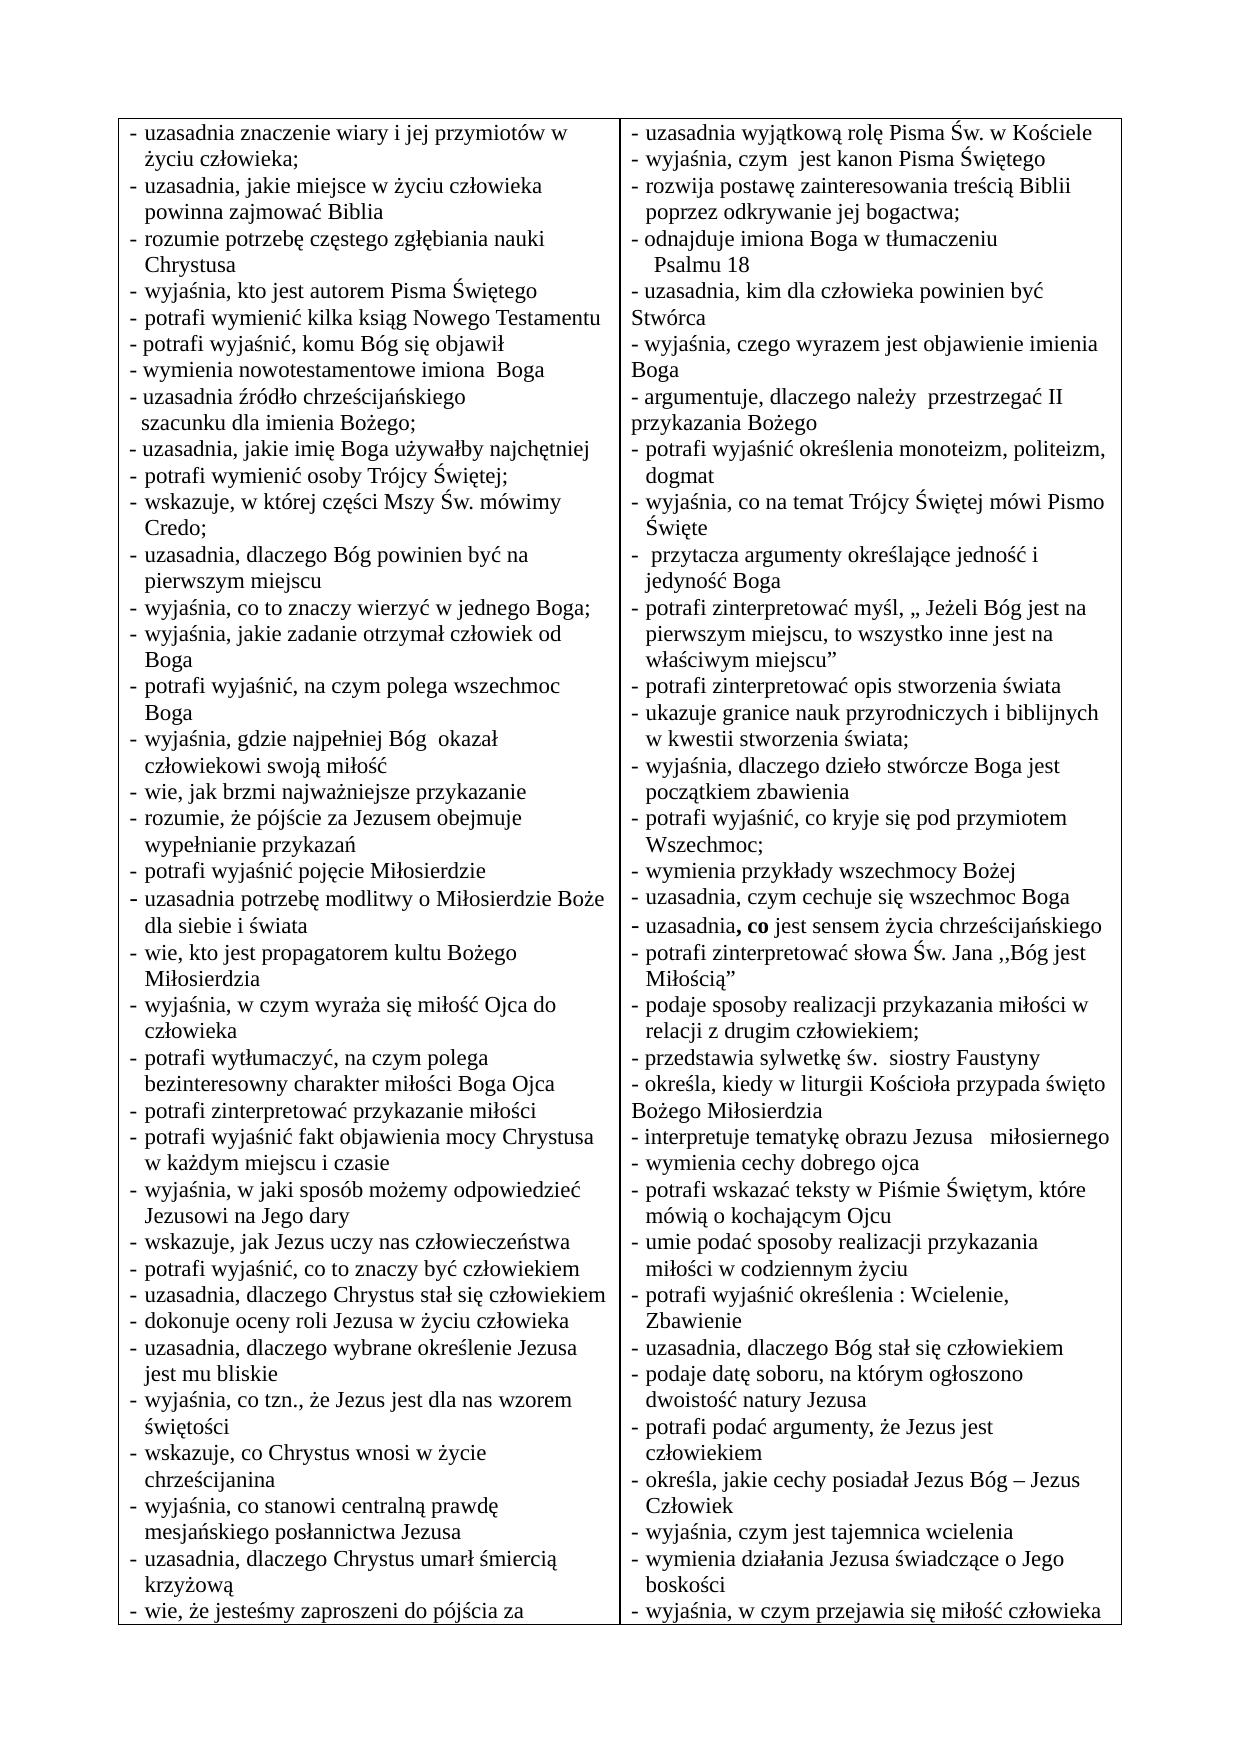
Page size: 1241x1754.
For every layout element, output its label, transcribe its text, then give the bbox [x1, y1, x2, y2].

table_cell uzasadnia znaczenie wiary i jej przymiotów w życiu człowieka; uzasadnia, jakie miejsce w życiu człowieka powinna zajmować Biblia rozumie potrzebę częstego zgłębiania nauki Chrystusa wyjaśnia, kto jest autorem Pisma Świętego potrafi wymienić kilka ksiąg Nowego Testamentu - potrafi wyjaśnić, komu Bóg się objawił - wymienia nowotestamentowe imiona Boga - uzasadnia źródło chrześcijańskiego szacunku dla imienia Bożego; - uzasadnia, jakie imię Boga używałby najchętniej potrafi wymienić osoby Trójcy Świętej; wskazuje, w której części Mszy Św. mówimy Credo; uzasadnia, dlaczego Bóg powinien być na pierwszym miejscu wyjaśnia, co to znaczy wierzyć w jednego Boga; wyjaśnia, jakie zadanie otrzymał człowiek od Boga potrafi wyjaśnić, na czym polega wszechmoc Boga wyjaśnia, gdzie najpełniej Bóg okazał człowiekowi swoją miłość wie, jak brzmi najważniejsze przykazanie rozumie, że pójście za Jezusem obejmuje wypełnianie przykazań potrafi wyjaśnić pojęcie Miłosierdzie uzasadnia potrzebę modlitwy o Miłosierdzie Boże dla siebie i świata wie, kto jest propagatorem kultu Bożego Miłosierdzia wyjaśnia, w czym wyraża się miłość Ojca do człowieka potrafi wytłumaczyć, na czym polega bezinteresowny charakter miłości Boga Ojca potrafi zinterpretować przykazanie miłości potrafi wyjaśnić fakt objawienia mocy Chrystusa w każdym miejscu i czasie wyjaśnia, w jaki sposób możemy odpowiedzieć Jezusowi na Jego dary wskazuje, jak Jezus uczy nas człowieczeństwa potrafi wyjaśnić, co to znaczy być człowiekiem uzasadnia, dlaczego Chrystus stał się człowiekiem dokonuje oceny roli Jezusa w życiu człowieka uzasadnia, dlaczego wybrane określenie Jezusa jest mu bliskie wyjaśnia, co tzn., że Jezus jest dla nas wzorem świętości wskazuje, co Chrystus wnosi w życie chrześcijanina wyjaśnia, co stanowi centralną prawdę mesjańskiego posłannictwa Jezusa uzasadnia, dlaczego Chrystus umarł śmiercią krzyżową wie, że jesteśmy zaproszeni do pójścia za [119, 119, 619, 1624]
table_cell uzasadnia wyjątkową rolę Pisma Św. w Kościele wyjaśnia, czym jest kanon Pisma Świętego rozwija postawę zainteresowania treścią Biblii poprzez odkrywanie jej bogactwa; - odnajduje imiona Boga w tłumaczeniu Psalmu 18 - uzasadnia, kim dla człowieka powinien być Stwórca - wyjaśnia, czego wyrazem jest objawienie imienia Boga - argumentuje, dlaczego należy przestrzegać II przykazania Bożego potrafi wyjaśnić określenia monoteizm, politeizm, dogmat wyjaśnia, co na temat Trójcy Świętej mówi Pismo Święte przytacza argumenty określające jedność i jedyność Boga potrafi zinterpretować myśl, „ Jeżeli Bóg jest na pierwszym miejscu, to wszystko inne jest na właściwym miejscu” potrafi zinterpretować opis stworzenia świata ukazuje granice nauk przyrodniczych i biblijnych w kwestii stworzenia świata; wyjaśnia, dlaczego dzieło stwórcze Boga jest początkiem zbawienia potrafi wyjaśnić, co kryje się pod przymiotem Wszechmoc; wymienia przykłady wszechmocy Bożej uzasadnia, czym cechuje się wszechmoc Boga uzasadnia, co jest sensem życia chrześcijańskiego potrafi zinterpretować słowa Św. Jana ,,Bóg jest Miłością” podaje sposoby realizacji przykazania miłości w relacji z drugim człowiekiem; - przedstawia sylwetkę św. siostry Faustyny - określa, kiedy w liturgii Kościoła przypada święto Bożego Miłosierdzia - interpretuje tematykę obrazu Jezusa miłosiernego wymienia cechy dobrego ojca potrafi wskazać teksty w Piśmie Świętym, które mówią o kochającym Ojcu umie podać sposoby realizacji przykazania miłości w codziennym życiu potrafi wyjaśnić określenia : Wcielenie, Zbawienie uzasadnia, dlaczego Bóg stał się człowiekiem podaje datę soboru, na którym ogłoszono dwoistość natury Jezusa potrafi podać argumenty, że Jezus jest człowiekiem określa, jakie cechy posiadał Jezus Bóg – Jezus Człowiek wyjaśnia, czym jest tajemnica wcielenia wymienia działania Jezusa świadczące o Jego boskości wyjaśnia, w czym przejawia się miłość człowieka [621, 119, 1121, 1624]
